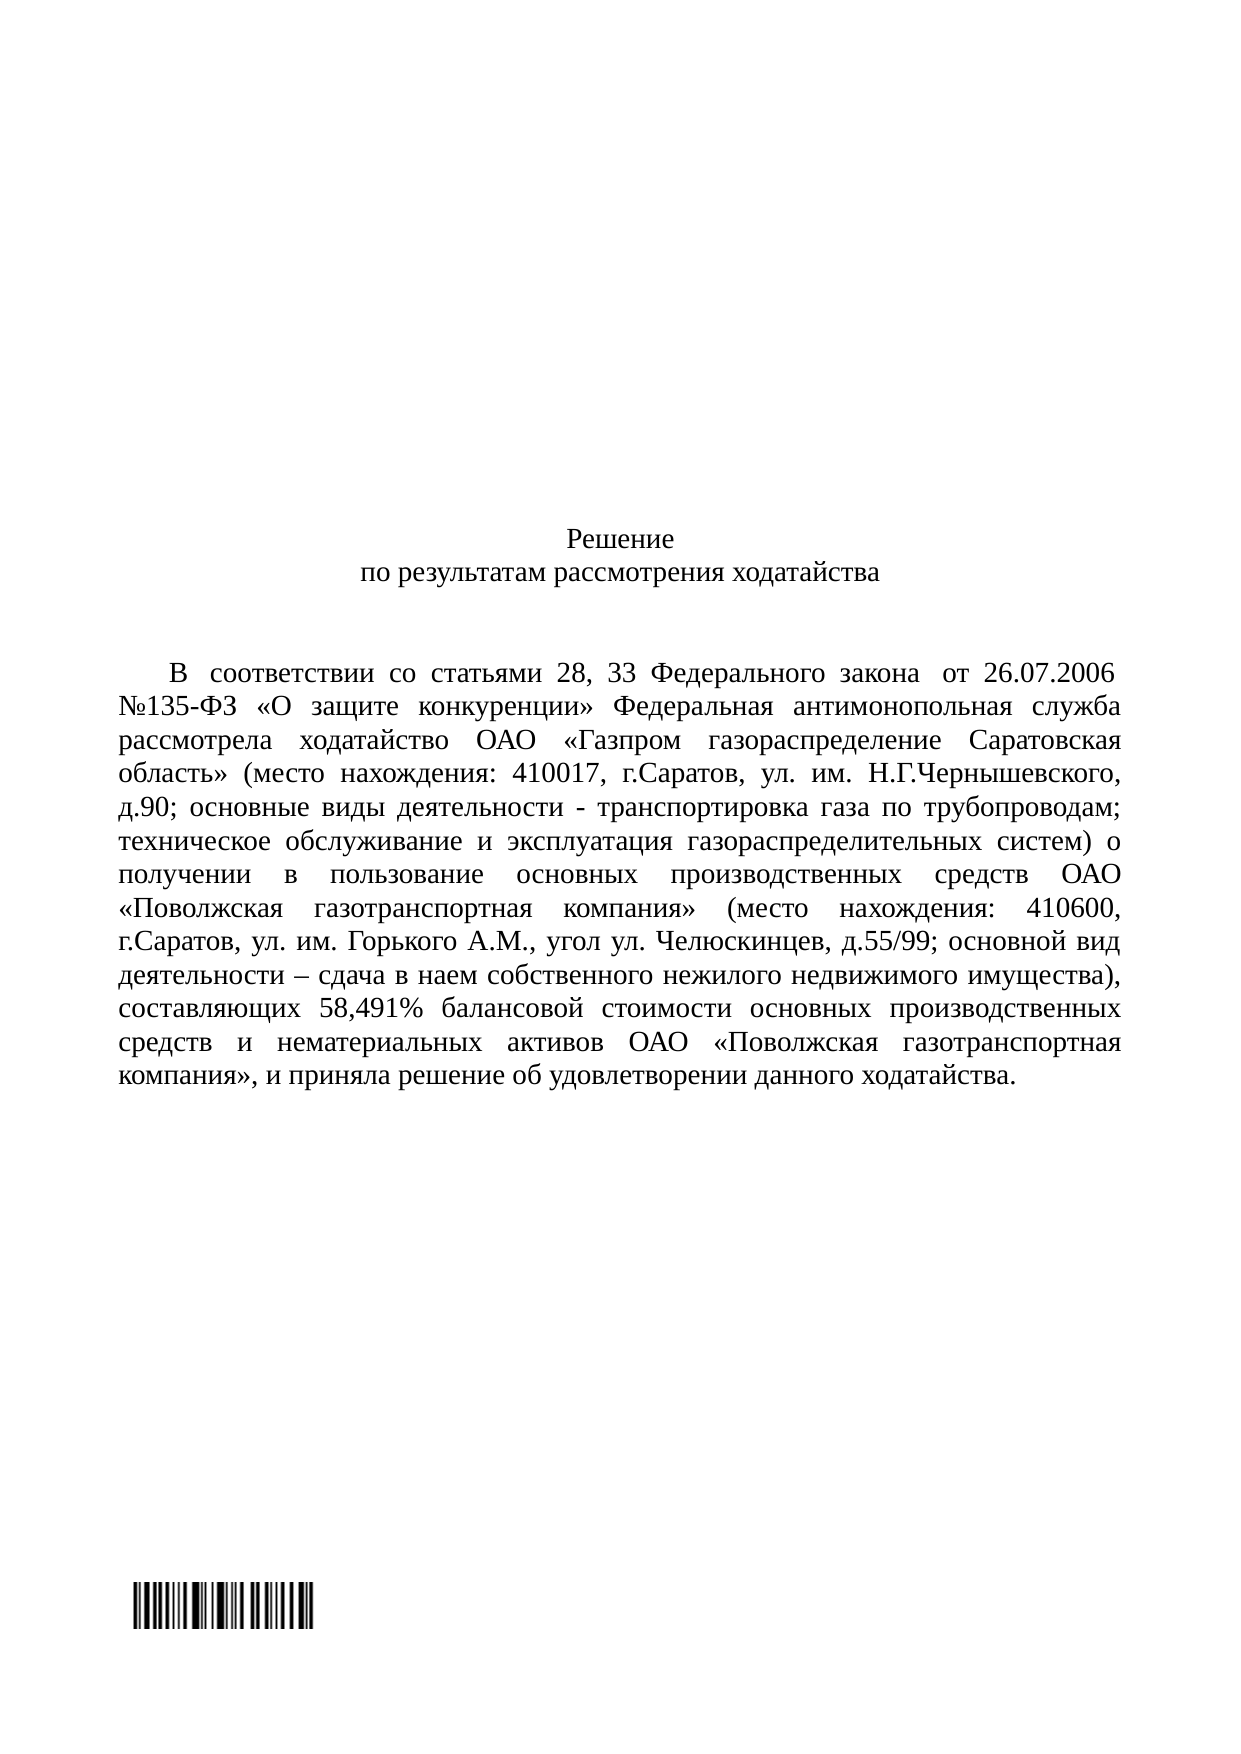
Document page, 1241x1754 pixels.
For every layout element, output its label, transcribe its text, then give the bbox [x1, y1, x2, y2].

text Решение [118, 521, 1122, 554]
text по результатам рассмотрения ходатайства [118, 554, 1122, 588]
picture [118, 1582, 331, 1629]
text В соответствии со статьями 28, 33 Федерального закона от 26.07.2006 №135-ФЗ «О защите конкуренции» Федеральная антимонопольная служба рассмотрела ходатайство ОАО «Газпром газораспределение Саратовская область» (место нахождения: 410017, г.Саратов, ул. им. Н.Г.Чернышевского, д.90; основные виды деятельности - транспортировка газа по трубопроводам; техническое обслуживание и эксплуатация газораспределительных систем) о получении в пользование основных производственных средств ОАО «Поволжская газотранспортная компания» (место нахождения: 410600, г.Саратов, ул. им. Горького А.М., угол ул. Челюскинцев, д.55/99; основной вид деятельности – сдача в наем собственного нежилого недвижимого имущества), составляющих 58,491% балансовой стоимости основных производственных средств и нематериальных активов ОАО «Поволжская газотранспортная компания», и приняла решение об удовлетворении данного ходатайства. [118, 655, 1122, 1091]
